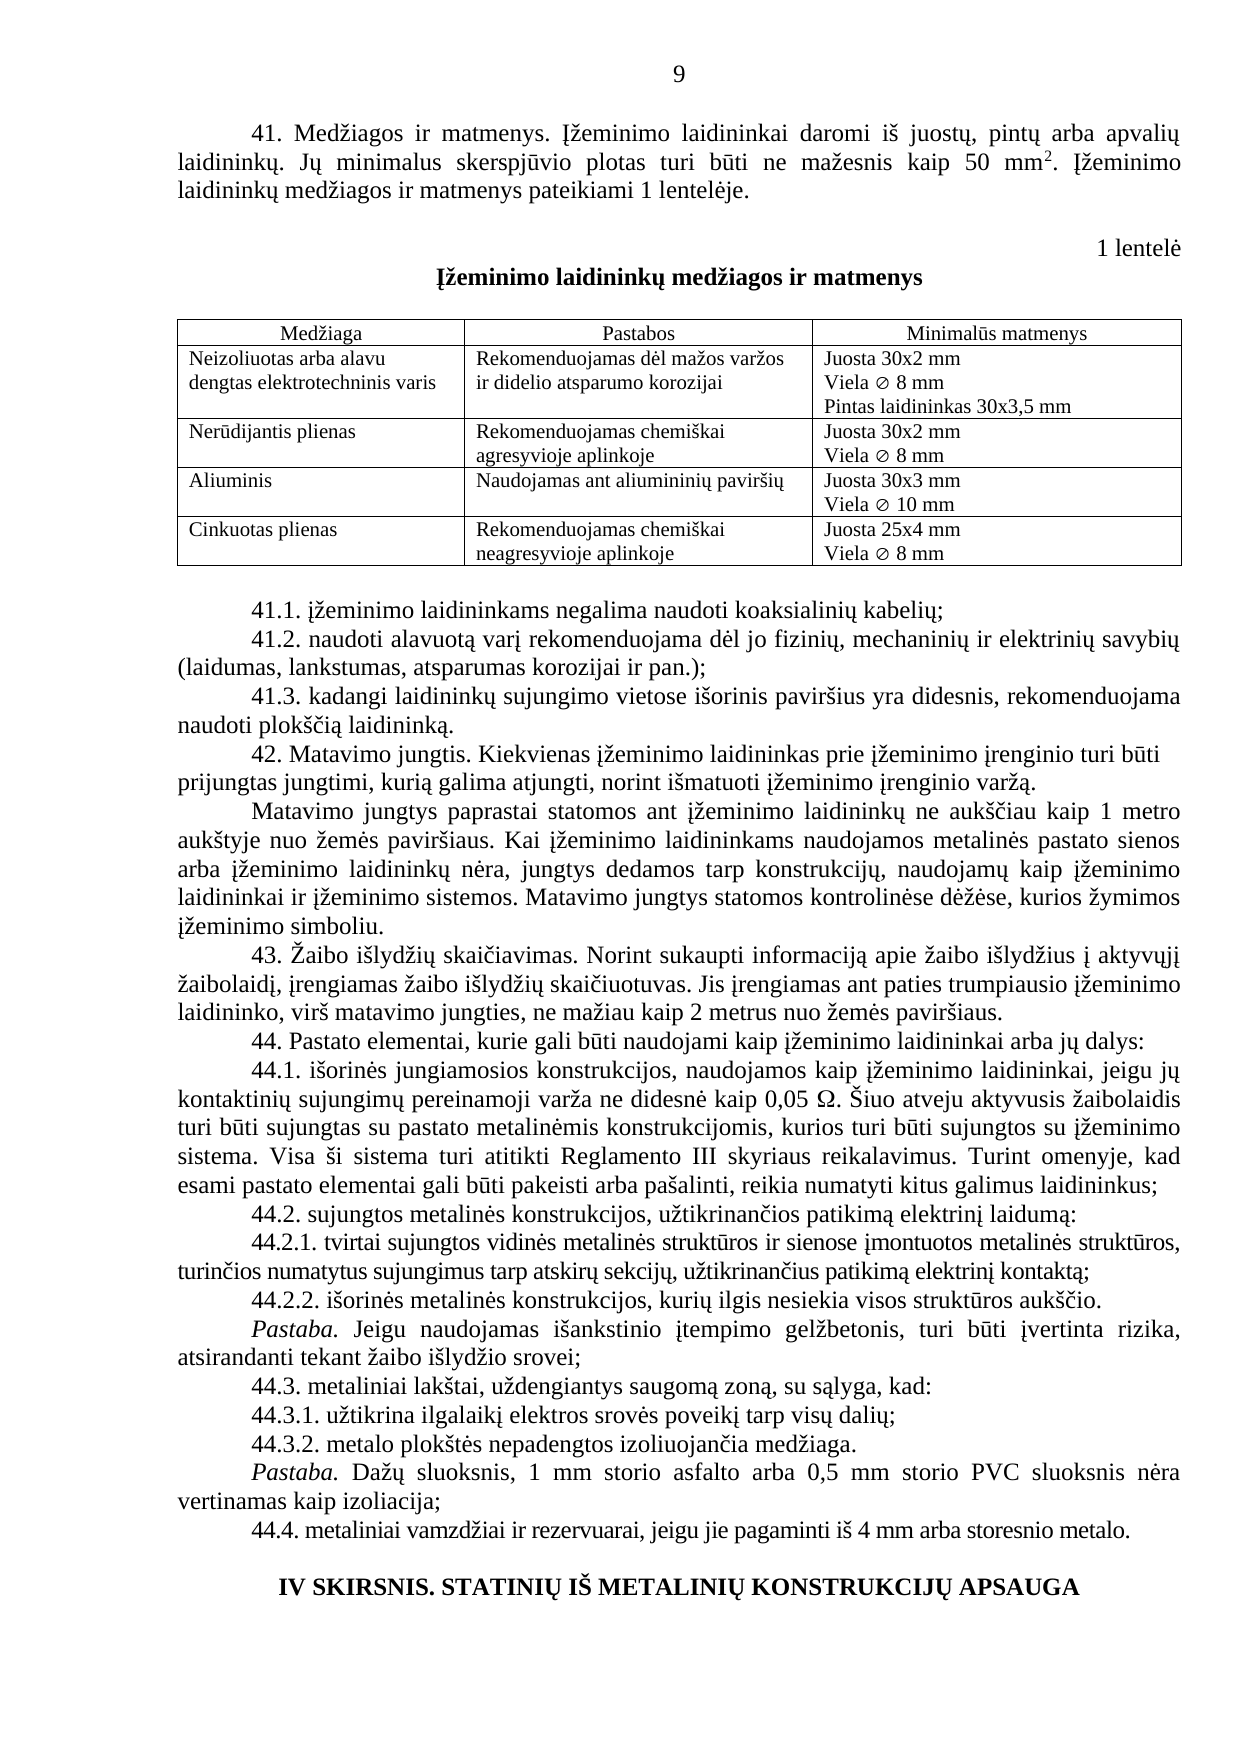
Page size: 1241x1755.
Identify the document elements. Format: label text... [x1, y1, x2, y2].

text 44.3.1. užtikrina ilgalaikį elektros srovės poveikį tarp visų dalių; [177, 1400, 1181, 1429]
table_cell Neizoliuotas arba alavu dengtas elektrotechninis varis [178, 346, 464, 418]
text 42. Matavimo jungtis. Kiekvienas įžeminimo laidininkas prie įžeminimo įrenginio turi būti prijungtas jungtimi, kurią galima atjungti, norint išmatuoti įžeminimo įrenginio varžą. [177, 739, 1181, 796]
text IV SKIRSNIS. STATINIŲ IŠ METALINIŲ KONSTRUKCIJŲ APSAUGA [177, 1572, 1181, 1601]
text Įžeminimo laidininkų medžiagos ir matmenys [177, 262, 1181, 291]
text 44.2. sujungtos metalinės konstrukcijos, užtikrinančios patikimą elektrinį laidumą: [177, 1199, 1181, 1227]
text 43. Žaibo išlydžių skaičiavimas. Norint sukaupti informaciją apie žaibo išlydžius į aktyvųjį žaibolaidį, įrengiamas žaibo išlydžių skaičiuotuvas. Jis įrengiamas ant paties trumpiausio įžeminimo laidininko, virš matavimo jungties, ne mažiau kaip 2 metrus nuo žemės paviršiaus. [177, 940, 1181, 1026]
text 1 lentelė [177, 233, 1181, 262]
table_cell Juosta 30x3 mm Viela Æ 10 mm [813, 468, 1181, 516]
text 44.2.2. išorinės metalinės konstrukcijos, kurių ilgis nesiekia visos struktūros aukščio. [177, 1285, 1181, 1314]
table_cell Rekomenduojamas chemiškai agresyvioje aplinkoje [465, 419, 812, 467]
text 44.1. išorinės jungiamosios konstrukcijos, naudojamos kaip įžeminimo laidininkai, jeigu jų kontaktinių sujungimų pereinamoji varža ne didesnė kaip 0,05 W. Šiuo atveju aktyvusis žaibolaidis turi būti sujungtas su pastato metalinėmis konstrukcijomis, kurios turi būti sujungtos su įžeminimo sistema. Visa ši sistema turi atitikti Reglamento III skyriaus reikalavimus. Turint omenyje, kad esami pastato elementai gali būti pakeisti arba pašalinti, reikia numatyti kitus galimus laidininkus; [177, 1055, 1181, 1199]
text 41.1. įžeminimo laidininkams negalima naudoti koaksialinių kabelių; [177, 595, 1181, 624]
table_header Medžiaga [178, 320, 464, 344]
text 44. Pastato elementai, kurie gali būti naudojami kaip įžeminimo laidininkai arba jų dalys: [177, 1026, 1181, 1055]
table_cell Rekomenduojamas dėl mažos varžos ir didelio atsparumo korozijai [465, 346, 812, 418]
text 44.3.2. metalo plokštės nepadengtos izoliuojančia medžiaga. [177, 1429, 1181, 1457]
table_cell Aliuminis [178, 468, 464, 516]
text Pastaba. Jeigu naudojamas išankstinio įtempimo gelžbetonis, turi būti įvertinta rizika, atsirandanti tekant žaibo išlydžio srovei; [177, 1314, 1181, 1371]
text Pastaba. Dažų sluoksnis, 1 mm storio asfalto arba 0,5 mm storio PVC sluoksnis nėra vertinamas kaip izoliacija; [177, 1457, 1181, 1515]
table_cell Juosta 30x2 mm Viela Æ 8 mm [813, 419, 1181, 467]
table_cell Juosta 30x2 mm Viela Æ 8 mm Pintas laidininkas 30x3,5 mm [813, 346, 1181, 418]
text 44.2.1. tvirtai sujungtos vidinės metalinės struktūros ir sienose įmontuotos metalinės struktūros, turinčios numatytus sujungimus tarp atskirų sekcijų, užtikrinančius patikimą elektrinį kontaktą; [177, 1227, 1181, 1285]
table_header Minimalūs matmenys [813, 320, 1181, 344]
text Matavimo jungtys paprastai statomos ant įžeminimo laidininkų ne aukščiau kaip 1 metro aukštyje nuo žemės paviršiaus. Kai įžeminimo laidininkams naudojamos metalinės pastato sienos arba įžeminimo laidininkų nėra, jungtys dedamos tarp konstrukcijų, naudojamų kaip įžeminimo laidininkai ir įžeminimo sistemos. Matavimo jungtys statomos kontrolinėse dėžėse, kurios žymimos įžeminimo simboliu. [177, 796, 1181, 940]
text 41. Medžiagos ir matmenys. Įžeminimo laidininkai daromi iš juostų, pintų arba apvalių laidininkų. Jų minimalus skerspjūvio plotas turi būti ne mažesnis kaip 50 mm2. Įžeminimo laidininkų medžiagos ir matmenys pateikiami 1 lentelėje. [177, 118, 1181, 204]
text 41.3. kadangi laidininkų sujungimo vietose išorinis paviršius yra didesnis, rekomenduojama naudoti plokščią laidininką. [177, 681, 1181, 739]
text 41.2. naudoti alavuotą varį rekomenduojama dėl jo fizinių, mechaninių ir elektrinių savybių (laidumas, lankstumas, atsparumas korozijai ir pan.); [177, 624, 1181, 681]
table_cell Cinkuotas plienas [178, 517, 464, 565]
table_cell Rekomenduojamas chemiškai neagresyvioje aplinkoje [465, 517, 812, 565]
table_cell Nerūdijantis plienas [178, 419, 464, 467]
text 44.4. metaliniai vamzdžiai ir rezervuarai, jeigu jie pagaminti iš 4 mm arba storesnio metalo. [177, 1515, 1181, 1544]
text 44.3. metaliniai lakštai, uždengiantys saugomą zoną, su sąlyga, kad: [177, 1371, 1181, 1400]
table_header Pastabos [465, 320, 812, 344]
table_cell Naudojamas ant aliumininių paviršių [465, 468, 812, 516]
table_cell Juosta 25x4 mm Viela Æ 8 mm [813, 517, 1181, 565]
